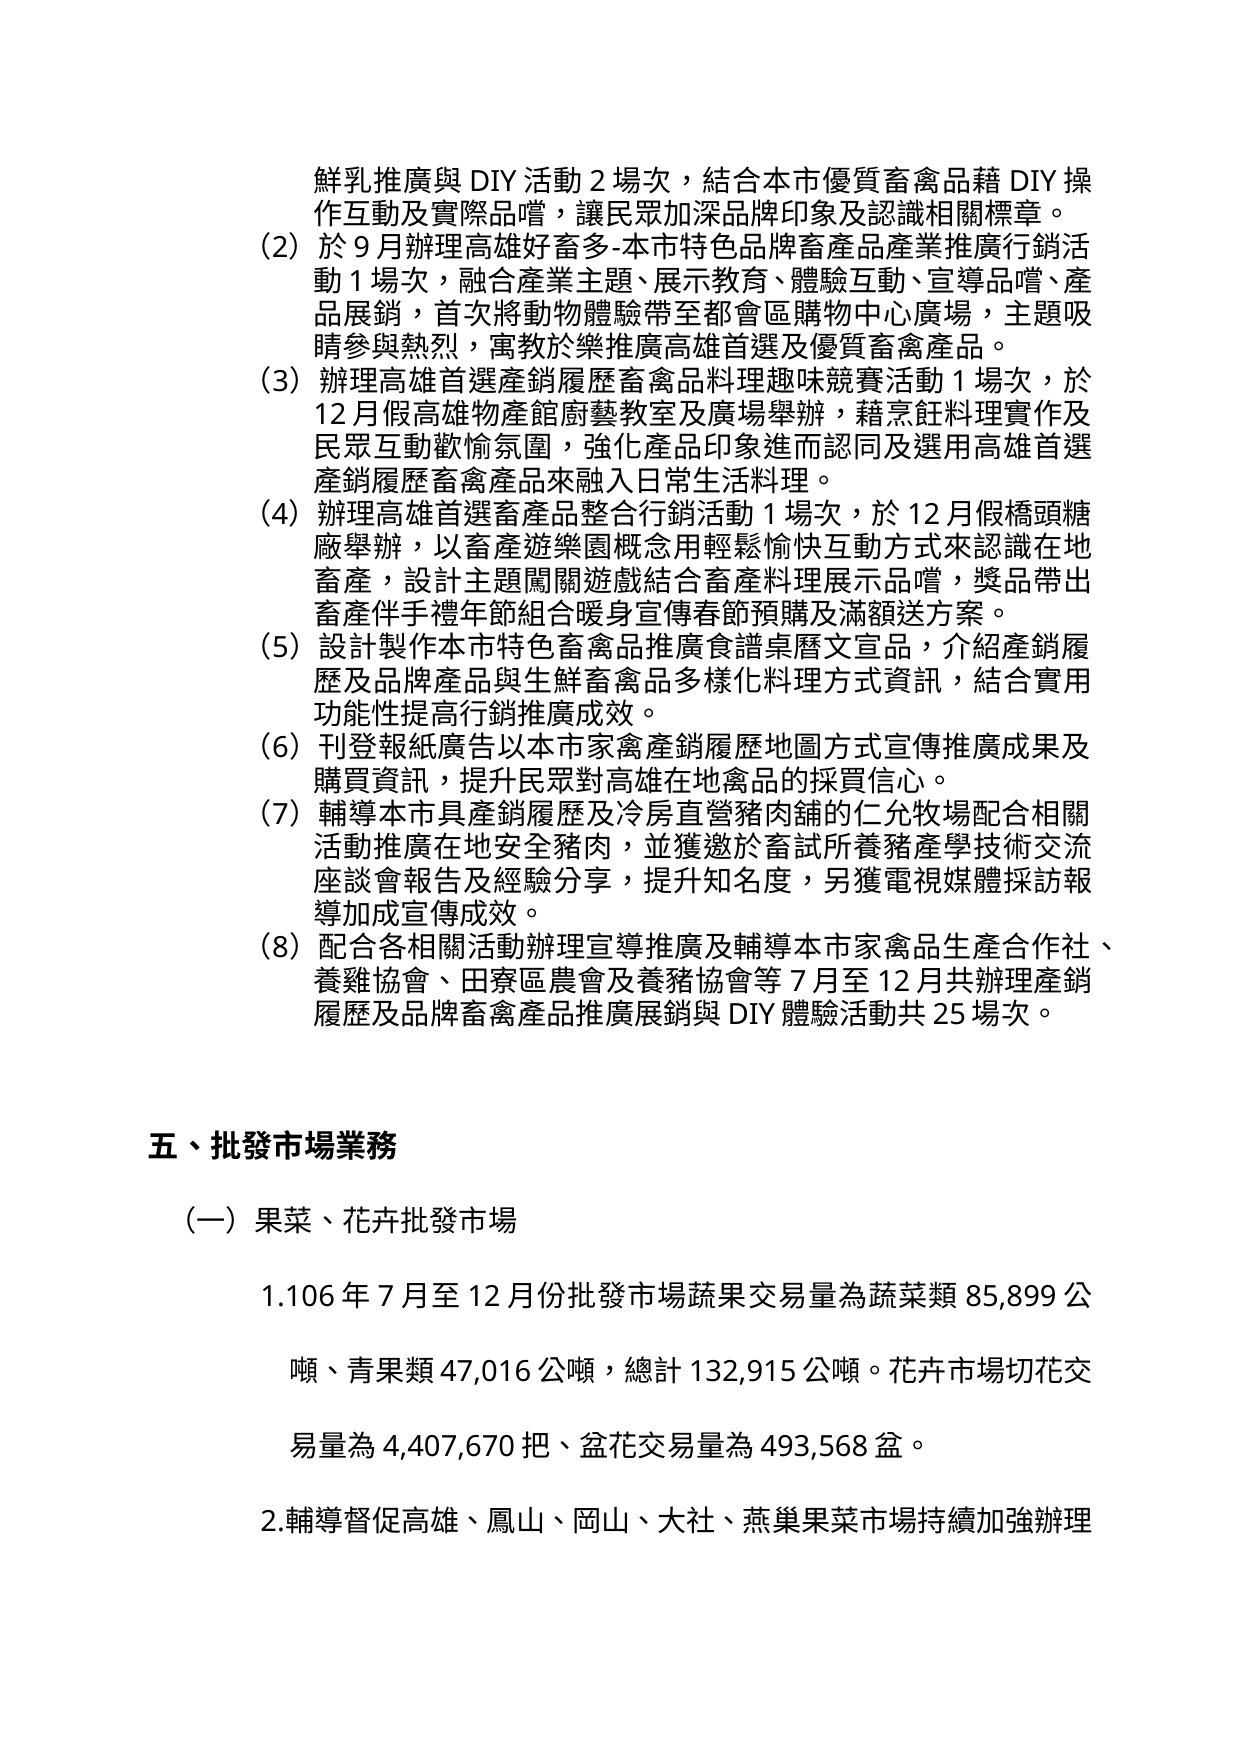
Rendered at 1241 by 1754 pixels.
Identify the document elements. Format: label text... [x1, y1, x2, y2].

text （2）於9月辦理高雄好畜多-本市特色品牌畜產品產業推廣行銷活動1場次，融合產業主題、展示教育、體驗互動、宣導品嚐、產品展銷，首次將動物體驗帶至都會區購物中心廣場，主題吸睛參與熱烈，寓教於樂推廣高雄首選及優質畜禽產品。 [242, 231, 1092, 364]
text （6）刊登報紙廣告以本市家禽產銷履歷地圖方式宣傳推廣成果及購買資訊，提升民眾對高雄在地禽品的採買信心。 [242, 731, 1092, 798]
text （8）配合各相關活動辦理宣導推廣及輔導本市家禽品生產合作社、養雞協會、田寮區農會及養豬協會等7月至12月共辦理產銷履歷及品牌畜禽產品推廣展銷與DIY體驗活動共25場次。 [242, 931, 1092, 1031]
text （3）辦理高雄首選產銷履歷畜禽品料理趣味競賽活動1場次，於12月假高雄物產館廚藝教室及廣場舉辦，藉烹飪料理實作及民眾互動歡愉氛圍，強化產品印象進而認同及選用高雄首選產銷履歷畜禽產品來融入日常生活料理。 [242, 364, 1092, 498]
text 1.106年7月至12月份批發市場蔬果交易量為蔬菜類85,899公噸、青果類47,016公噸，總計132,915公噸。花卉市場切花交易量為4,407,670把、盆花交易量為493,568盆。 [260, 1256, 1092, 1481]
text 五、批發市場業務 [148, 1106, 1092, 1181]
text 2.輔導督促高雄、鳳山、岡山、大社、燕巢果菜市場持續加強辦理 [260, 1481, 1092, 1556]
text （7）輔導本市具產銷履歷及冷房直營豬肉舖的仁允牧場配合相關活動推廣在地安全豬肉，並獲邀於畜試所養豬產學技術交流座談會報告及經驗分享，提升知名度，另獲電視媒體採訪報導加成宣傳成效。 [242, 798, 1092, 931]
text （5）設計製作本市特色畜禽品推廣食譜桌曆文宣品，介紹產銷履歷及品牌產品與生鮮畜禽品多樣化料理方式資訊，結合實用功能性提高行銷推廣成效。 [242, 631, 1092, 731]
text 鮮乳推廣與DIY活動2場次，結合本市優質畜禽品藉DIY操作互動及實際品嚐，讓民眾加深品牌印象及認識相關標章。 [242, 164, 1092, 231]
text （4）辦理高雄首選畜產品整合行銷活動1場次，於12月假橋頭糖廠舉辦，以畜產遊樂園概念用輕鬆愉快互動方式來認識在地畜產，設計主題闖關遊戲結合畜產料理展示品嚐，獎品帶出畜產伴手禮年節組合暖身宣傳春節預購及滿額送方案。 [242, 498, 1092, 631]
text （一）果菜、花卉批發市場 [148, 1181, 1092, 1256]
